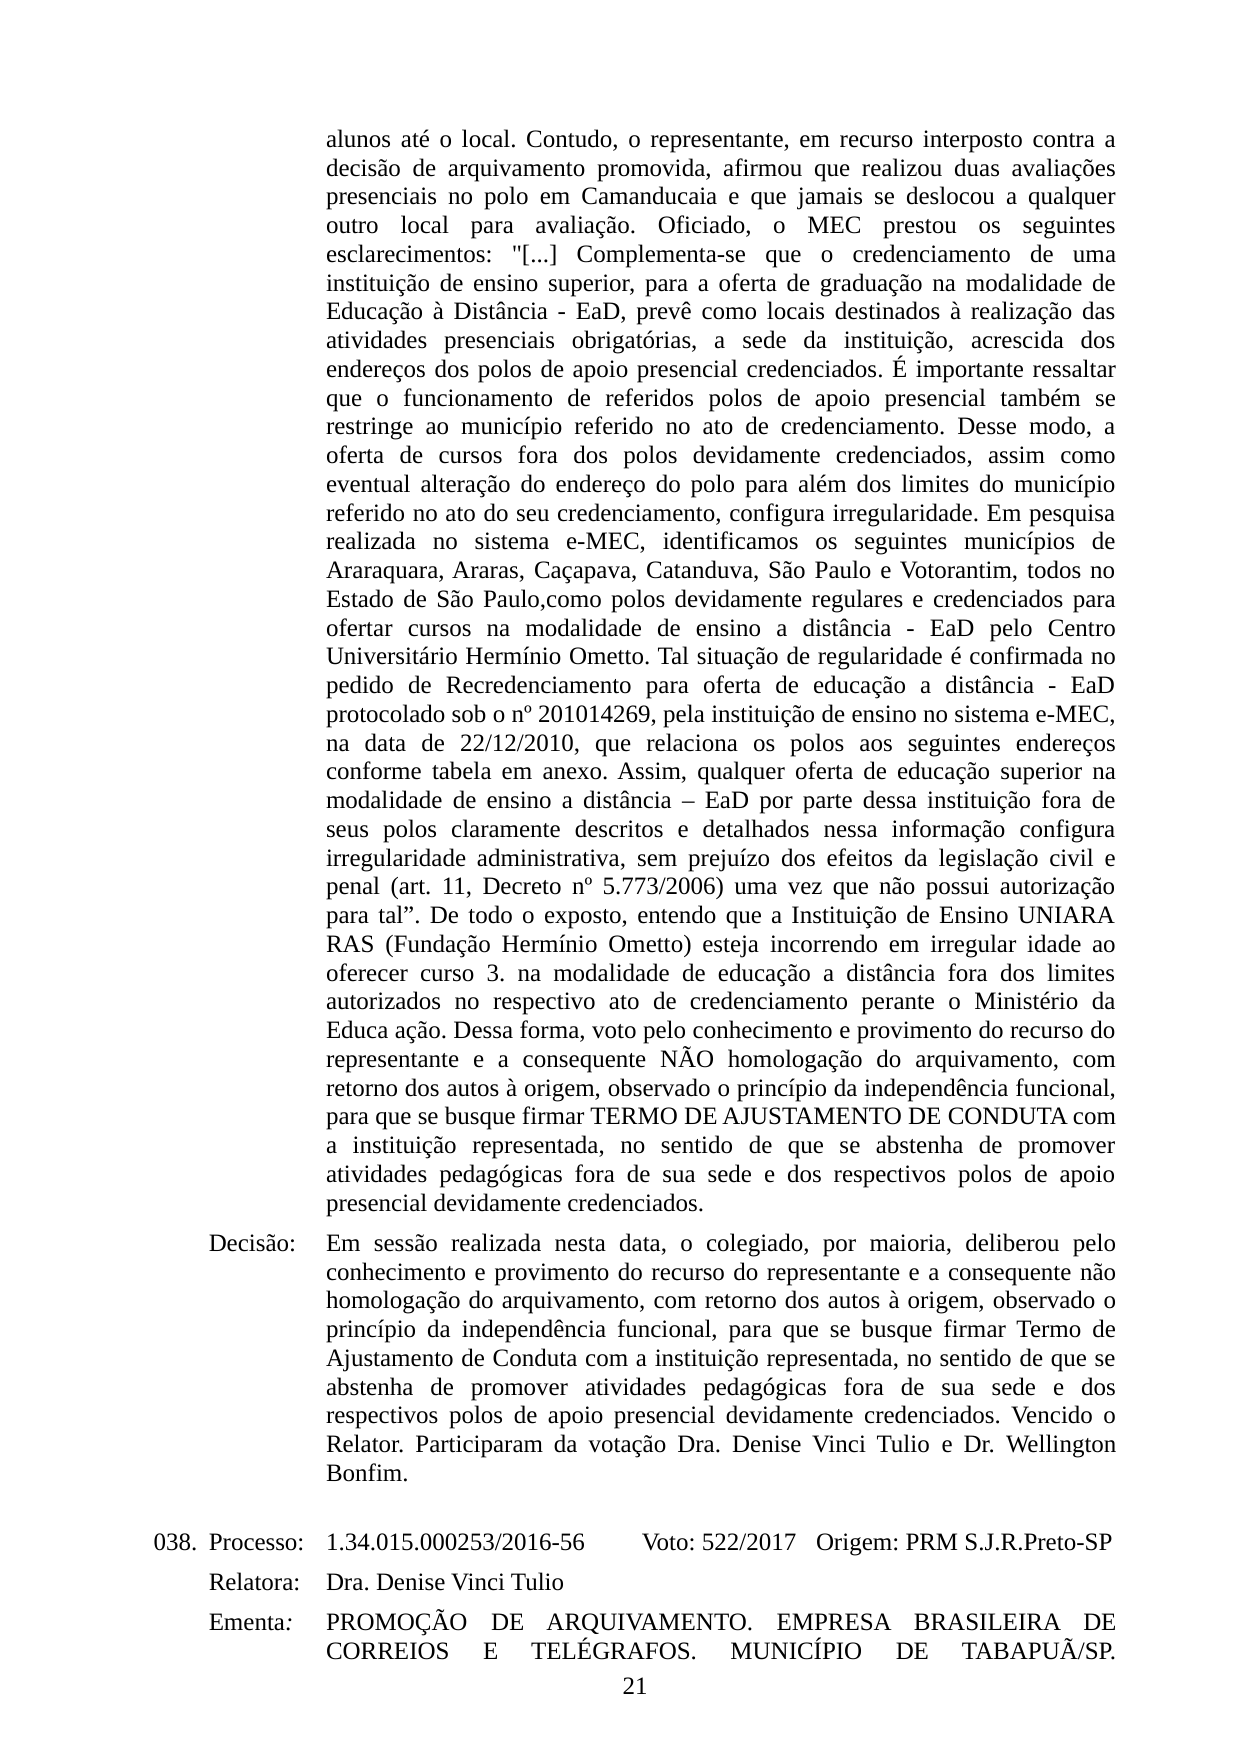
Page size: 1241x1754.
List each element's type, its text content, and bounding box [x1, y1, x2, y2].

table_cell PROMOÇÃO DE ARQUIVAMENTO. EMPRESA BRASILEIRA DE CORREIOS E TELÉGRAFOS. MUNICÍPIO DE TABAPUÃ/SP. [320, 1601, 1123, 1670]
table_cell [148, 118, 203, 1222]
table_header 038. [148, 1521, 203, 1561]
table_cell [148, 1222, 203, 1492]
table_cell [203, 118, 320, 1222]
table_cell [148, 1601, 203, 1670]
table_header Origem: PRM S.J.R.Preto-SP [810, 1521, 1123, 1561]
table_header Voto: 522/2017 [636, 1521, 810, 1561]
table_cell alunos até o local. Contudo, o representante, em recurso interposto contra a decisão de arquivamento promovida, afirmou que realizou duas avaliações presenciais no polo em Camanducaia e que jamais se deslocou a qualquer outro local para avaliação. Oficiado, o MEC prestou os seguintes esclarecimentos: "[...] Complementa-se que o credenciamento de uma instituição de ensino superior, para a oferta de graduação na modalidade de Educação à Distância - EaD, prevê como locais destinados à realização das atividades presenciais obrigatórias, a sede da instituição, acrescida dos endereços dos polos de apoio presencial credenciados. É importante ressaltar que o funcionamento de referidos polos de apoio presencial também se restringe ao município referido no ato de credenciamento. Desse modo, a oferta de cursos fora dos polos devidamente credenciados, assim como eventual alteração do endereço do polo para além dos limites do município referido no ato do seu credenciamento, configura irregularidade. Em pesquisa realizada no sistema e-MEC, identificamos os seguintes municípios de Araraquara, Araras, Caçapava, Catanduva, São Paulo e Votorantim, todos no Estado de São Paulo,como polos devidamente regulares e credenciados para ofertar cursos na modalidade de ensino a distância - EaD pelo Centro Universitário Hermínio Ometto. Tal situação de regularidade é confirmada no pedido de Recredenciamento para oferta de educação a distância - EaD protocolado sob o nº 201014269, pela instituição de ensino no sistema e-MEC, na data de 22/12/2010, que relaciona os polos aos seguintes endereços conforme tabela em anexo. Assim, qualquer oferta de educação superior na modalidade de ensino a distância – EaD por parte dessa instituição fora de seus polos claramente descritos e detalhados nessa informação configura irregularidade administrativa, sem prejuízo dos efeitos da legislação civil e penal (art. 11, Decreto nº 5.773/2006) uma vez que não possui autorização para tal”. De todo o exposto, entendo que a Instituição de Ensino UNIARA RAS (Fundação Hermínio Ometto) esteja incorrendo em irregular idade ao oferecer curso 3. na modalidade de educação a distância fora dos limites autorizados no respectivo ato de credenciamento perante o Ministério da Educa ação. Dessa forma, voto pelo conhecimento e provimento do recurso do representante e a consequente NÃO homologação do arquivamento, com retorno dos autos à origem, observado o princípio da independência funcional, para que se busque firmar TERMO DE AJUSTAMENTO DE CONDUTA com a instituição representada, no sentido de que se abstenha de promover atividades pedagógicas fora de sua sede e dos respectivos polos de apoio presencial devidamente credenciados. [320, 118, 1122, 1222]
table_cell Decisão: [203, 1222, 320, 1492]
table_cell Ementa: [203, 1601, 320, 1670]
table_cell Relatora: [203, 1561, 320, 1601]
table_header Processo: [203, 1521, 320, 1561]
table_cell Em sessão realizada nesta data, o colegiado, por maioria, deliberou pelo conhecimento e provimento do recurso do representante e a consequente não homologação do arquivamento, com retorno dos autos à origem, observado o princípio da independência funcional, para que se busque firmar Termo de Ajustamento de Conduta com a instituição representada, no sentido de que se abstenha de promover atividades pedagógicas fora de sua sede e dos respectivos polos de apoio presencial devidamente credenciados. Vencido o Relator. Participaram da votação Dra. Denise Vinci Tulio e Dr. Wellington Bonfim. [320, 1222, 1122, 1492]
table_cell [148, 1561, 203, 1601]
table_header 1.34.015.000253/2016-56 [320, 1521, 636, 1561]
table_cell Dra. Denise Vinci Tulio [320, 1561, 1123, 1601]
